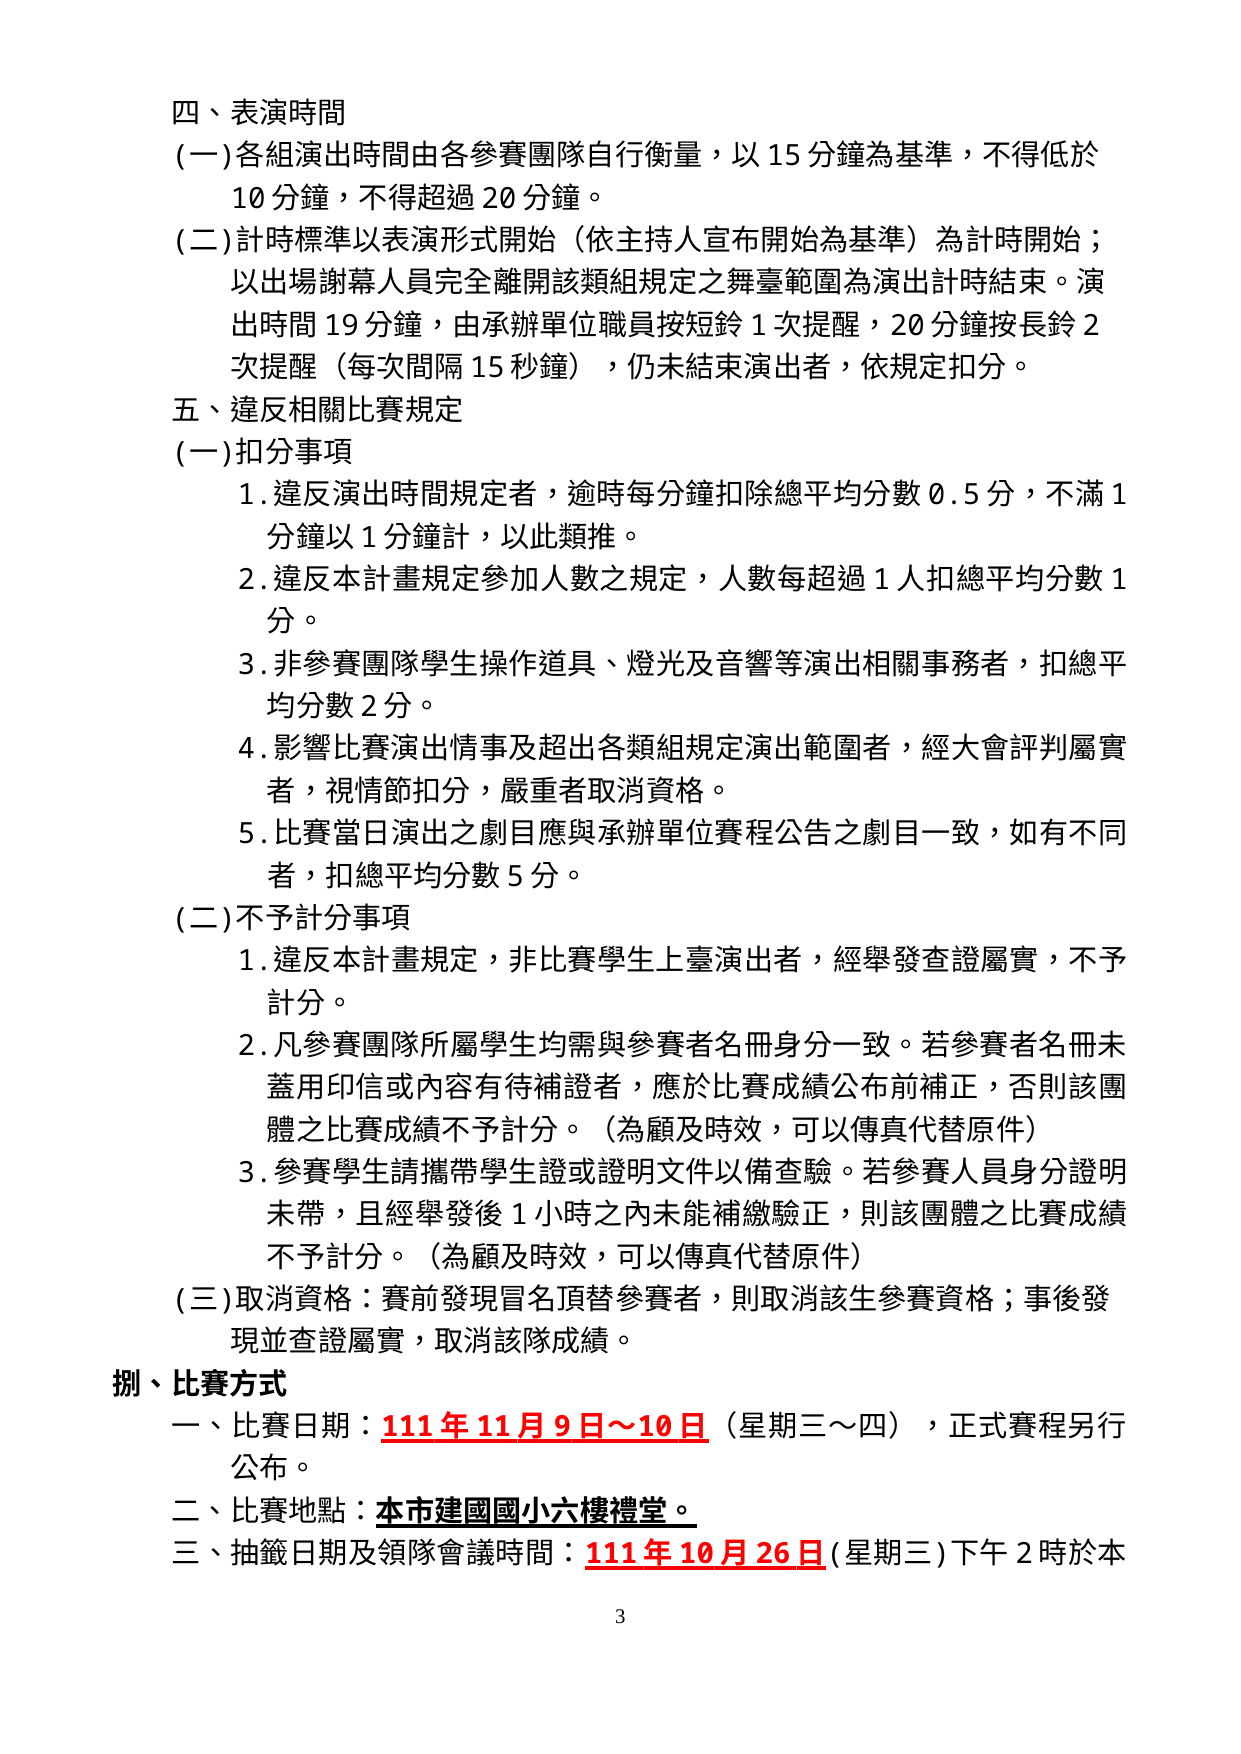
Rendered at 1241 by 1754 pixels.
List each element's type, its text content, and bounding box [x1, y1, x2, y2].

text (二)計時標準以表演形式開始（依主持人宣布開始為基準）為計時開始；以出場謝幕人員完全離開該類組規定之舞臺範圍為演出計時結束。演出時間19分鐘，由承辦單位職員按短鈴1次提醒，20分鐘按長鈴2次提醒（每次間隔15秒鐘），仍未結束演出者，依規定扣分。 [171, 217, 1128, 386]
text (二)不予計分事項 [171, 894, 1128, 937]
text (三)取消資格：賽前發現冒名頂替參賽者，則取消該生參賽資格；事後發現並查證屬實，取消該隊成績。 [171, 1276, 1128, 1360]
text 二、比賽地點：本市建國國小六樓禮堂。 [171, 1487, 1128, 1529]
text 4.影響比賽演出情事及超出各類組規定演出範圍者，經大會評判屬實者，視情節扣分，嚴重者取消資格。 [237, 725, 1128, 810]
text 1.違反本計畫規定，非比賽學生上臺演出者，經舉發查證屬實，不予計分。 [237, 937, 1128, 1022]
text 捌、比賽方式 [112, 1360, 1128, 1403]
text 五、違反相關比賽規定 [171, 386, 1128, 428]
text (一)各組演出時間由各參賽團隊自行衡量，以15分鐘為基準，不得低於10分鐘，不得超過20分鐘。 [171, 132, 1128, 217]
text 2.違反本計畫規定參加人數之規定，人數每超過1人扣總平均分數1分。 [237, 556, 1128, 640]
text 三、抽籤日期及領隊會議時間：111年10月26日(星期三)下午2時於本 [171, 1529, 1128, 1572]
text 3.參賽學生請攜帶學生證或證明文件以備查驗。若參賽人員身分證明未帶，且經舉發後1小時之內未能補繳驗正，則該團體之比賽成績不予計分。（為顧及時效，可以傳真代替原件） [237, 1148, 1128, 1276]
text 一、比賽日期：111年11月9日～10日（星期三～四），正式賽程另行公布。 [171, 1403, 1128, 1487]
text 1.違反演出時間規定者，逾時每分鐘扣除總平均分數0.5分，不滿1分鐘以1分鐘計，以此類推。 [237, 471, 1128, 556]
text (一)扣分事項 [171, 428, 1128, 471]
text 3.非參賽團隊學生操作道具、燈光及音響等演出相關事務者，扣總平均分數2分。 [237, 640, 1128, 725]
text 四、表演時間 [171, 89, 1128, 132]
text 5.比賽當日演出之劇目應與承辦單位賽程公告之劇目一致，如有不同者，扣總平均分數5分。 [238, 810, 1128, 894]
text 2.凡參賽團隊所屬學生均需與參賽者名冊身分一致。若參賽者名冊未蓋用印信或內容有待補證者，應於比賽成績公布前補正，否則該團體之比賽成績不予計分。（為顧及時效，可以傳真代替原件） [237, 1022, 1128, 1148]
